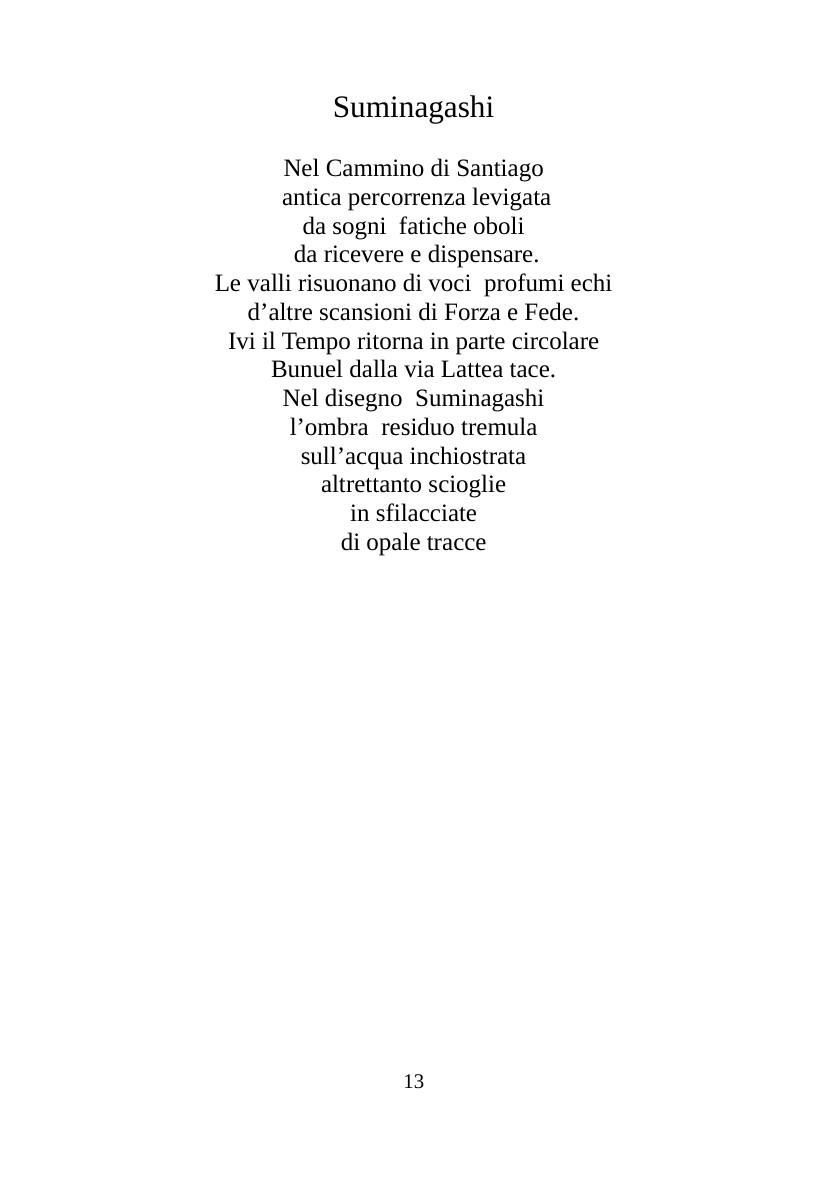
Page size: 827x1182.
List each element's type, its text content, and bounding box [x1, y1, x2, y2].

text altrettanto scioglie [88, 469, 738, 498]
text Nel Cammino di Santiago [88, 153, 738, 182]
text Bunuel dalla via Lattea tace. [88, 354, 738, 383]
text l’ombra residuo tremula [88, 412, 738, 441]
text di opale tracce [88, 527, 738, 556]
text Suminagashi [88, 88, 738, 124]
text Nel disegno Suminagashi [88, 383, 738, 412]
text da ricevere e dispensare. [88, 239, 738, 268]
text Le valli risuonano di voci profumi echi [88, 268, 738, 297]
text in sfilacciate [88, 498, 738, 527]
text Ivi il Tempo ritorna in parte circolare [88, 326, 738, 354]
text da sogni fatiche oboli [88, 211, 738, 239]
text d’altre scansioni di Forza e Fede. [88, 297, 738, 326]
text antica percorrenza levigata [88, 182, 738, 211]
text sull’acqua inchiostrata [88, 441, 738, 469]
